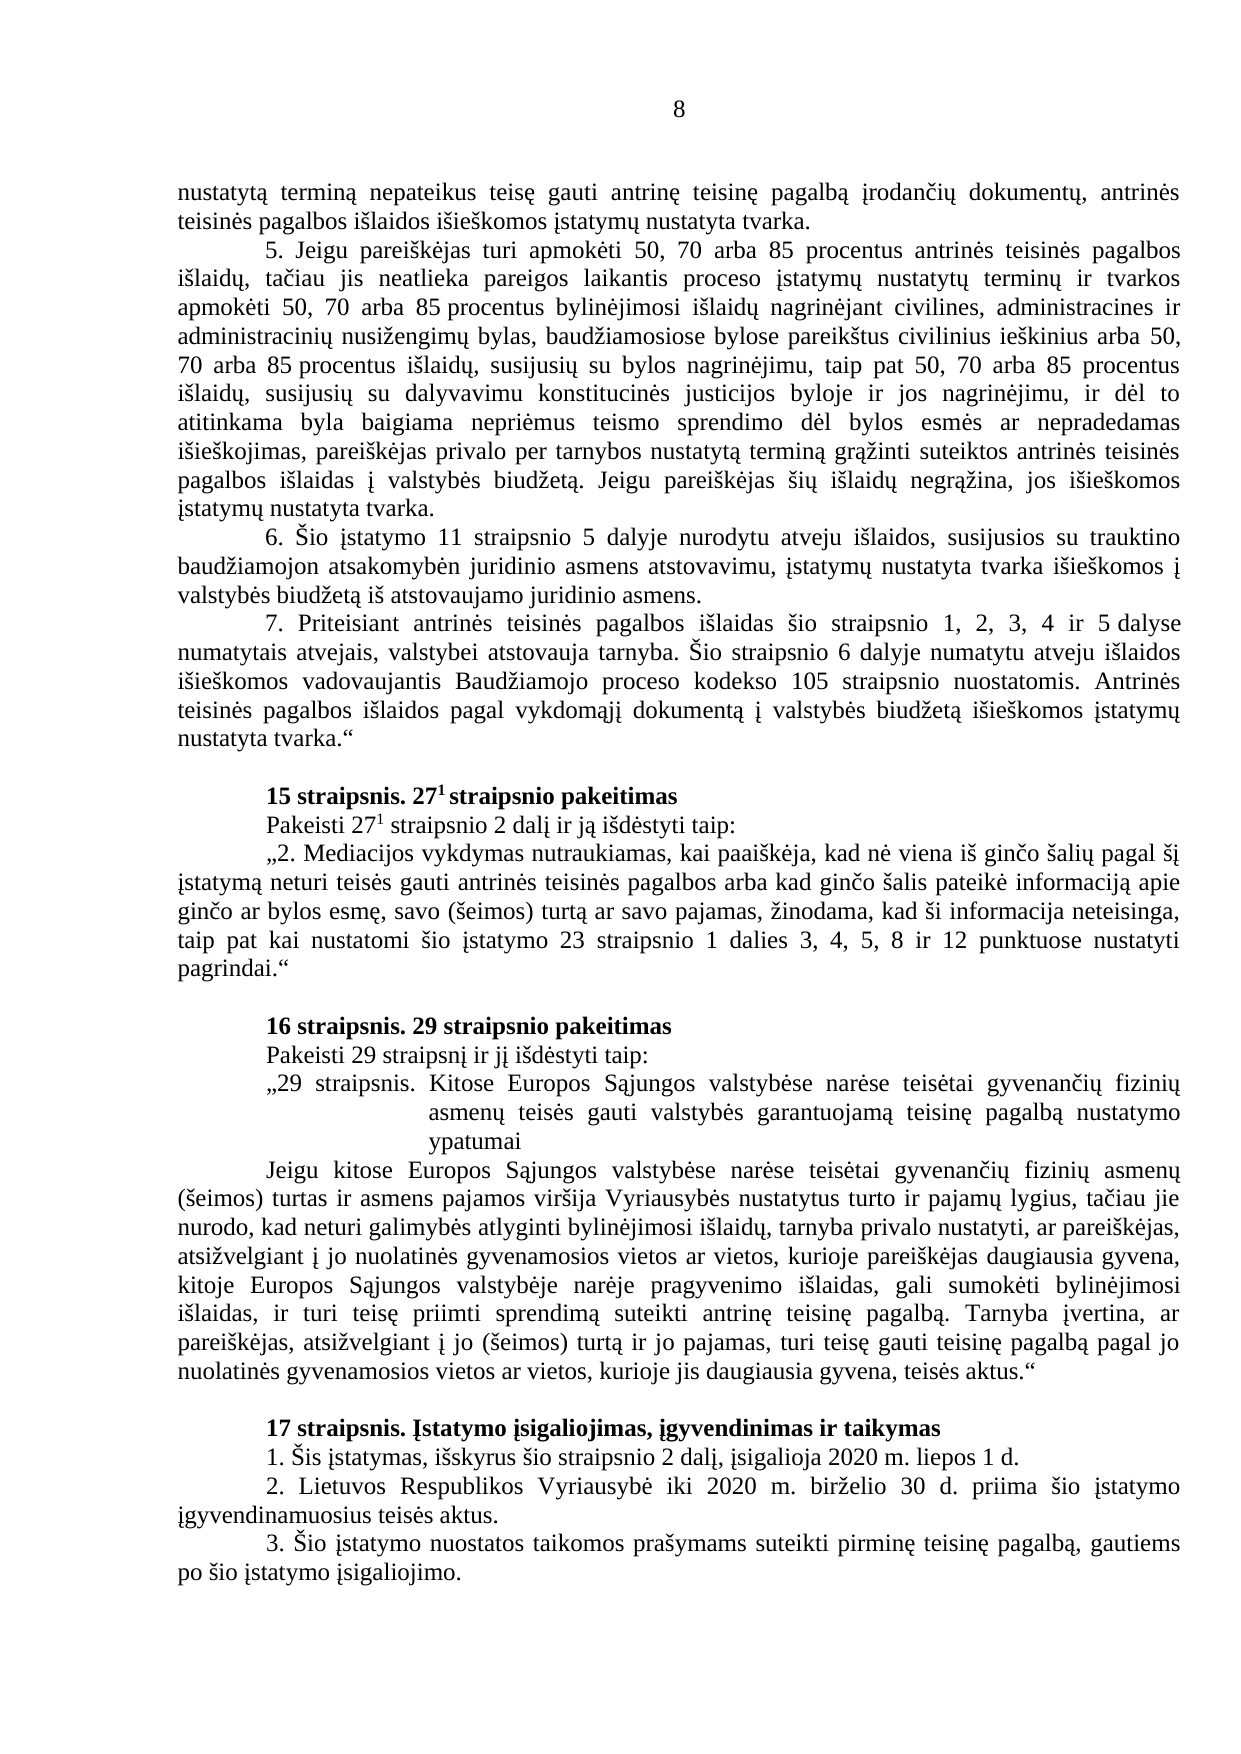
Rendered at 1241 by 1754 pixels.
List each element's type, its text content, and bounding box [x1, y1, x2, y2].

text nustatytą terminą nepateikus teisę gauti antrinę teisinę pagalbą įrodančių dokumentų, antrinės teisinės pagalbos išlaidos išieškomos įstatymų nustatyta tvarka. [177, 177, 1181, 235]
text Pakeisti 29 straipsnį ir jį išdėstyti taip: [177, 1040, 1181, 1068]
text 5. Jeigu pareiškėjas turi apmokėti 50, 70 arba 85 procentus antrinės teisinės pagalbos išlaidų, tačiau jis neatlieka pareigos laikantis proceso įstatymų nustatytų terminų ir tvarkos apmokėti 50, 70 arba 85 procentus bylinėjimosi išlaidų nagrinėjant civilines, administracines ir administracinių nusižengimų bylas, baudžiamosiose bylose pareikštus civilinius ieškinius arba 50, 70 arba 85 procentus išlaidų, susijusių su bylos nagrinėjimu, taip pat 50, 70 arba 85 procentus išlaidų, susijusių su dalyvavimu konstitucinės justicijos byloje ir jos nagrinėjimu, ir dėl to atitinkama byla baigiama nepriėmus teismo sprendimo dėl bylos esmės ar nepradedamas išieškojimas, pareiškėjas privalo per tarnybos nustatytą terminą grąžinti suteiktos antrinės teisinės pagalbos išlaidas į valstybės biudžetą. Jeigu pareiškėjas šių išlaidų negrąžina, jos išieškomos įstatymų nustatyta tvarka. [177, 235, 1181, 522]
text 17 straipsnis. Įstatymo įsigaliojimas, įgyvendinimas ir taikymas [177, 1413, 1181, 1442]
text 6. Šio įstatymo 11 straipsnio 5 dalyje nurodytu atveju išlaidos, susijusios su trauktino baudžiamojon atsakomybėn juridinio asmens atstovavimu, įstatymų nustatyta tvarka išieškomos į valstybės biudžetą iš atstovaujamo juridinio asmens. [177, 522, 1181, 608]
text 1. Šis įstatymas, išskyrus šio straipsnio 2 dalį, įsigalioja 2020 m. liepos 1 d. [177, 1442, 1181, 1471]
text 2. Lietuvos Respublikos Vyriausybė iki 2020 m. birželio 30 d. priima šio įstatymo įgyvendinamuosius teisės aktus. [177, 1471, 1181, 1528]
text 15 straipsnis. 271 straipsnio pakeitimas [177, 781, 1181, 810]
text „29 straipsnis. Kitose Europos Sąjungos valstybėse narėse teisėtai gyvenančių fizinių asmenų teisės gauti valstybės garantuojamą teisinę pagalbą nustatymo ypatumai [266, 1068, 1181, 1155]
text 3. Šio įstatymo nuostatos taikomos prašymams suteikti pirminę teisinę pagalbą, gautiems po šio įstatymo įsigaliojimo. [177, 1528, 1181, 1586]
text 7. Priteisiant antrinės teisinės pagalbos išlaidas šio straipsnio 1, 2, 3, 4 ir 5 dalyse numatytais atvejais, valstybei atstovauja tarnyba. Šio straipsnio 6 dalyje numatytu atveju išlaidos išieškomos vadovaujantis Baudžiamojo proceso kodekso 105 straipsnio nuostatomis. Antrinės teisinės pagalbos išlaidos pagal vykdomąjį dokumentą į valstybės biudžetą išieškomos įstatymų nustatyta tvarka.“ [177, 608, 1181, 752]
text Jeigu kitose Europos Sąjungos valstybėse narėse teisėtai gyvenančių fizinių asmenų (šeimos) turtas ir asmens pajamos viršija Vyriausybės nustatytus turto ir pajamų lygius, tačiau jie nurodo, kad neturi galimybės atlyginti bylinėjimosi išlaidų, tarnyba privalo nustatyti, ar pareiškėjas, atsižvelgiant į jo nuolatinės gyvenamosios vietos ar vietos, kurioje pareiškėjas daugiausia gyvena, kitoje Europos Sąjungos valstybėje narėje pragyvenimo išlaidas, gali sumokėti bylinėjimosi išlaidas, ir turi teisę priimti sprendimą suteikti antrinę teisinę pagalbą. Tarnyba įvertina, ar pareiškėjas, atsižvelgiant į jo (šeimos) turtą ir jo pajamas, turi teisę gauti teisinę pagalbą pagal jo nuolatinės gyvenamosios vietos ar vietos, kurioje jis daugiausia gyvena, teisės aktus.“ [177, 1155, 1181, 1385]
text Pakeisti 271 straipsnio 2 dalį ir ją išdėstyti taip: [177, 810, 1181, 838]
text „2. Mediacijos vykdymas nutraukiamas, kai paaiškėja, kad nė viena iš ginčo šalių pagal šį įstatymą neturi teisės gauti antrinės teisinės pagalbos arba kad ginčo šalis pateikė informaciją apie ginčo ar bylos esmę, savo (šeimos) turtą ar savo pajamas, žinodama, kad ši informacija neteisinga, taip pat kai nustatomi šio įstatymo 23 straipsnio 1 dalies 3, 4, 5, 8 ir 12 punktuose nustatyti pagrindai.“ [177, 838, 1181, 982]
text 16 straipsnis. 29 straipsnio pakeitimas [177, 1011, 1181, 1040]
